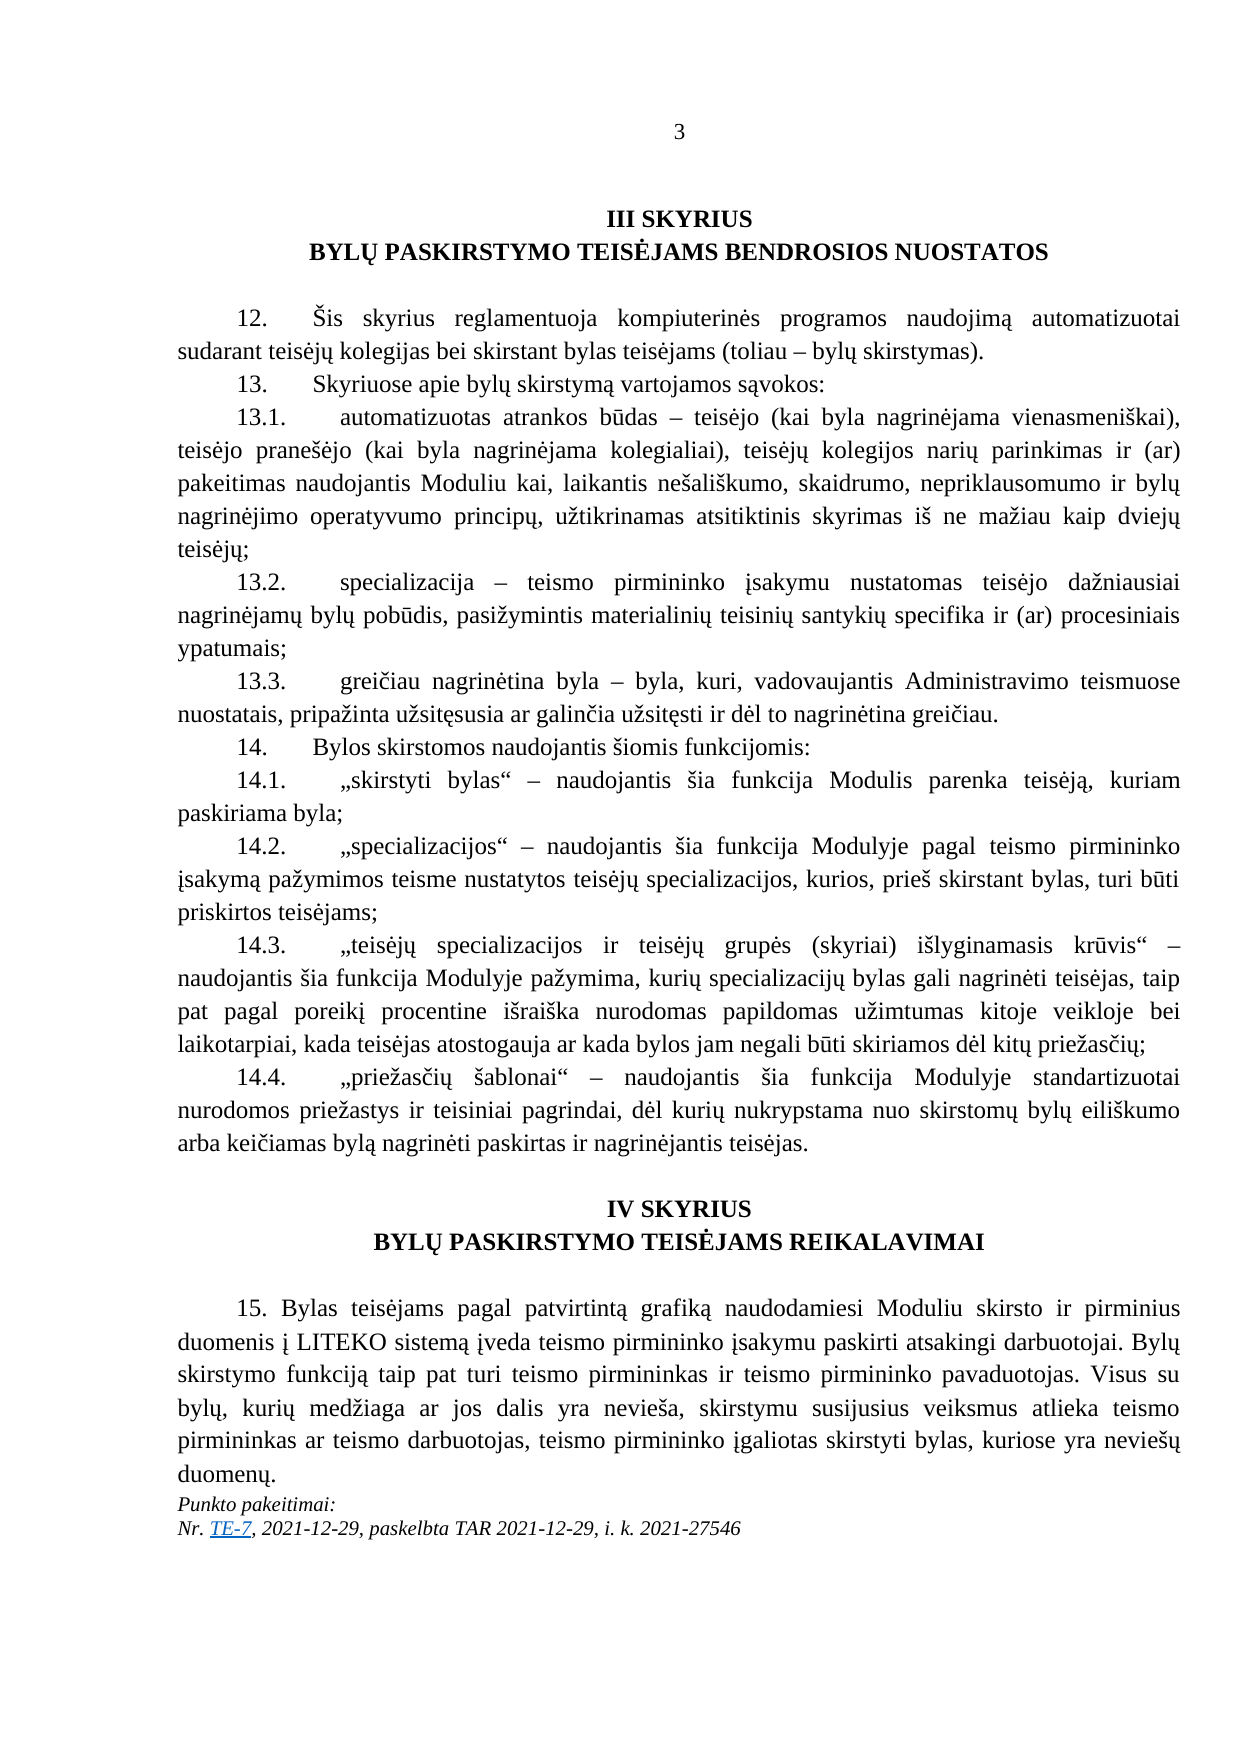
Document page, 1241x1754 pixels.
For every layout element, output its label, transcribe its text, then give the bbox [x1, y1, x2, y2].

text 14.2. „specializacijos“ – naudojantis šia funkcija Modulyje pagal teismo pirmininko įsakymą pažymimos teisme nustatytos teisėjų specializacijos, kurios, prieš skirstant bylas, turi būti priskirtos teisėjams; [177, 831, 1181, 926]
text BYLŲ PASKIRSTYMO TEISĖJAMS REIKALAVIMAI [177, 1227, 1181, 1256]
text 13.1. automatizuotas atrankos būdas – teisėjo (kai byla nagrinėjama vienasmeniškai), teisėjo pranešėjo (kai byla nagrinėjama kolegialiai), teisėjų kolegijos narių parinkimas ir (ar) pakeitimas naudojantis Moduliu kai, laikantis nešališkumo, skaidrumo, nepriklausomumo ir bylų nagrinėjimo operatyvumo principų, užtikrinamas atsitiktinis skyrimas iš ne mažiau kaip dviejų teisėjų; [177, 402, 1181, 563]
text 12. Šis skyrius reglamentuoja kompiuterinės programos naudojimą automatizuotai sudarant teisėjų kolegijas bei skirstant bylas teisėjams (toliau – bylų skirstymas). [177, 303, 1181, 365]
text 14.1. „skirstyti bylas“ – naudojantis šia funkcija Modulis parenka teisėją, kuriam paskiriama byla; [177, 765, 1181, 827]
text IV SKYRIUS [177, 1194, 1181, 1223]
text 13. Skyriuose apie bylų skirstymą vartojamos sąvokos: [177, 369, 1181, 398]
text 15. Bylas teisėjams pagal patvirtintą grafiką naudodamiesi Moduliu skirsto ir pirminius duomenis į LITEKO sistemą įveda teismo pirmininko įsakymu paskirti atsakingi darbuotojai. Bylų skirstymo funkciją taip pat turi teismo pirmininkas ir teismo pirmininko pavaduotojas. Visus su bylų, kurių medžiaga ar jos dalis yra nevieša, skirstymu susijusius veiksmus atlieka teismo pirmininkas ar teismo darbuotojas, teismo pirmininko įgaliotas skirstyti bylas, kuriose yra neviešų duomenų. [177, 1293, 1181, 1487]
text BYLŲ PASKIRSTYMO TEISĖJAMS BENDROSIOS NUOSTATOS [177, 237, 1181, 266]
text Nr. TE-7, 2021-12-29, paskelbta TAR 2021-12-29, i. k. 2021-27546 [177, 1516, 1181, 1540]
text 13.2. specializacija – teismo pirmininko įsakymu nustatomas teisėjo dažniausiai nagrinėjamų bylų pobūdis, pasižymintis materialinių teisinių santykių specifika ir (ar) procesiniais ypatumais; [177, 567, 1181, 662]
text 14.4. „priežasčių šablonai“ – naudojantis šia funkcija Modulyje standartizuotai nurodomos priežastys ir teisiniai pagrindai, dėl kurių nukrypstama nuo skirstomų bylų eiliškumo arba keičiamas bylą nagrinėti paskirtas ir nagrinėjantis teisėjas. [177, 1062, 1181, 1157]
text 14.3. „teisėjų specializacijos ir teisėjų grupės (skyriai) išlyginamasis krūvis“ – naudojantis šia funkcija Modulyje pažymima, kurių specializacijų bylas gali nagrinėti teisėjas, taip pat pagal poreikį procentine išraiška nurodomas papildomas užimtumas kitoje veikloje bei laikotarpiai, kada teisėjas atostogauja ar kada bylos jam negali būti skiriamos dėl kitų priežasčių; [177, 930, 1181, 1058]
text 13.3. greičiau nagrinėtina byla – byla, kuri, vadovaujantis Administravimo teismuose nuostatais, pripažinta užsitęsusia ar galinčia užsitęsti ir dėl to nagrinėtina greičiau. [177, 666, 1181, 728]
text 14. Bylos skirstomos naudojantis šiomis funkcijomis: [177, 732, 1181, 761]
text III SKYRIUS [177, 204, 1181, 233]
text Punkto pakeitimai: [177, 1492, 1181, 1516]
